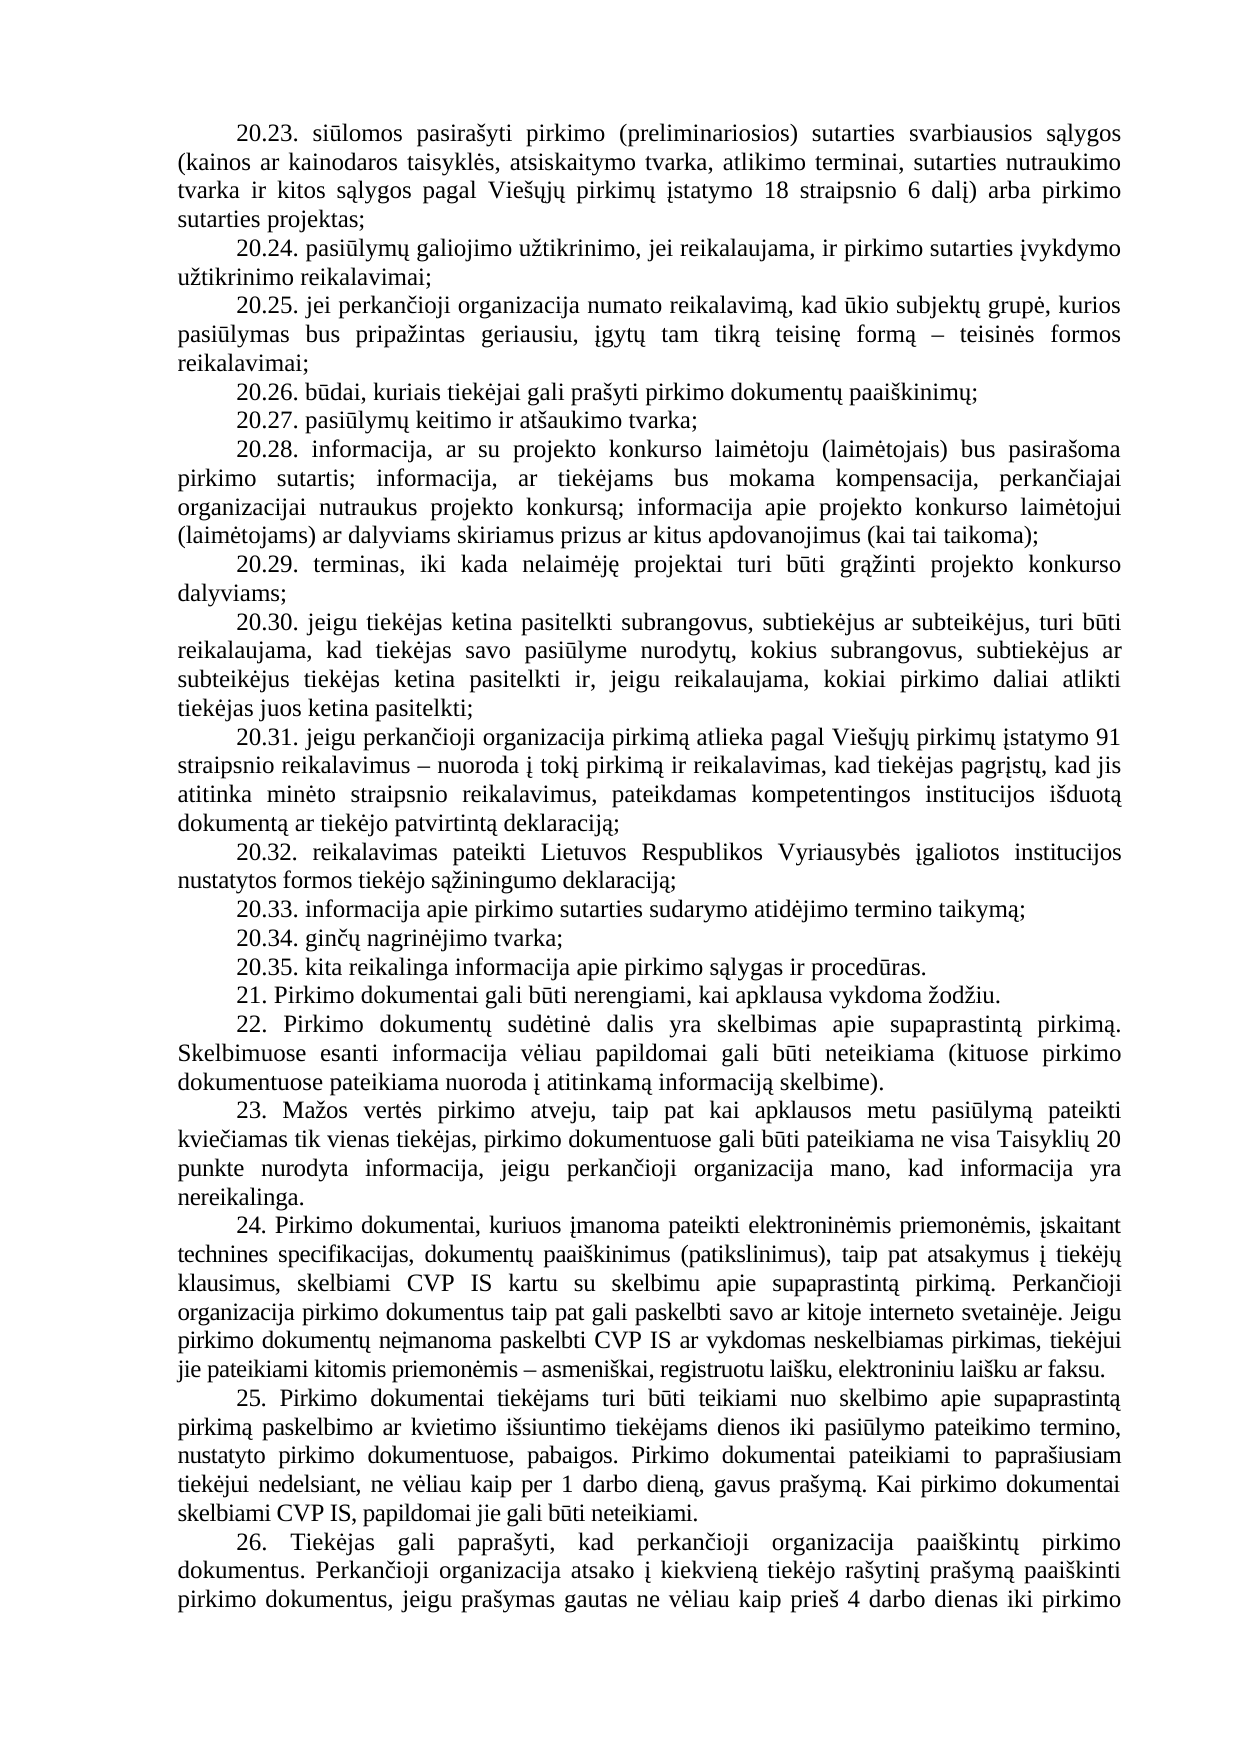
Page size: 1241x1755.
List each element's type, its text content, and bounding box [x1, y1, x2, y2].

text 21. Pirkimo dokumentai gali būti nerengiami, kai apklausa vykdoma žodžiu. [177, 981, 1122, 1009]
text 22. Pirkimo dokumentų sudėtinė dalis yra skelbimas apie supaprastintą pirkimą. Skelbimuose esanti informacija vėliau papildomai gali būti neteikiama (kituose pirkimo dokumentuose pateikiama nuoroda į atitinkamą informaciją skelbime). [177, 1009, 1122, 1096]
text 20.33. informacija apie pirkimo sutarties sudarymo atidėjimo termino taikymą; [177, 894, 1122, 923]
text 20.34. ginčų nagrinėjimo tvarka; [177, 923, 1122, 952]
text 20.35. kita reikalinga informacija apie pirkimo sąlygas ir procedūras. [177, 952, 1122, 981]
text 20.25. jei perkančioji organizacija numato reikalavimą, kad ūkio subjektų grupė, kurios pasiūlymas bus pripažintas geriausiu, įgytų tam tikrą teisinę formą – teisinės formos reikalavimai; [177, 291, 1122, 377]
text 25. Pirkimo dokumentai tiekėjams turi būti teikiami nuo skelbimo apie supaprastintą pirkimą paskelbimo ar kvietimo išsiuntimo tiekėjams dienos iki pasiūlymo pateikimo termino, nustatyto pirkimo dokumentuose, pabaigos. Pirkimo dokumentai pateikiami to paprašiusiam tiekėjui nedelsiant, ne vėliau kaip per 1 darbo dieną, gavus prašymą. Kai pirkimo dokumentai skelbiami CVP IS, papildomai jie gali būti neteikiami. [177, 1383, 1122, 1527]
text 20.30. jeigu tiekėjas ketina pasitelkti subrangovus, subtiekėjus ar subteikėjus, turi būti reikalaujama, kad tiekėjas savo pasiūlyme nurodytų, kokius subrangovus, subtiekėjus ar subteikėjus tiekėjas ketina pasitelkti ir, jeigu reikalaujama, kokiai pirkimo daliai atlikti tiekėjas juos ketina pasitelkti; [177, 607, 1122, 722]
text 24. Pirkimo dokumentai, kuriuos įmanoma pateikti elektroninėmis priemonėmis, įskaitant technines specifikacijas, dokumentų paaiškinimus (patikslinimus), taip pat atsakymus į tiekėjų klausimus, skelbiami CVP IS kartu su skelbimu apie supaprastintą pirkimą. Perkančioji organizacija pirkimo dokumentus taip pat gali paskelbti savo ar kitoje interneto svetainėje. Jeigu pirkimo dokumentų neįmanoma paskelbti CVP IS ar vykdomas neskelbiamas pirkimas, tiekėjui jie pateikiami kitomis priemonėmis – asmeniškai, registruotu laišku, elektroniniu laišku ar faksu. [177, 1211, 1122, 1383]
text 20.31. jeigu perkančioji organizacija pirkimą atlieka pagal Viešųjų pirkimų įstatymo 91 straipsnio reikalavimus – nuoroda į tokį pirkimą ir reikalavimas, kad tiekėjas pagrįstų, kad jis atitinka minėto straipsnio reikalavimus, pateikdamas kompetentingos institucijos išduotą dokumentą ar tiekėjo patvirtintą deklaraciją; [177, 722, 1122, 837]
text 26. Tiekėjas gali paprašyti, kad perkančioji organizacija paaiškintų pirkimo dokumentus. Perkančioji organizacija atsako į kiekvieną tiekėjo rašytinį prašymą paaiškinti pirkimo dokumentus, jeigu prašymas gautas ne vėliau kaip prieš 4 darbo dienas iki pirkimo [177, 1527, 1122, 1613]
text 20.24. pasiūlymų galiojimo užtikrinimo, jei reikalaujama, ir pirkimo sutarties įvykdymo užtikrinimo reikalavimai; [177, 233, 1122, 291]
text 20.26. būdai, kuriais tiekėjai gali prašyti pirkimo dokumentų paaiškinimų; [177, 377, 1122, 406]
text 23. Mažos vertės pirkimo atveju, taip pat kai apklausos metu pasiūlymą pateikti kviečiamas tik vienas tiekėjas, pirkimo dokumentuose gali būti pateikiama ne visa Taisyklių 20 punkte nurodyta informacija, jeigu perkančioji organizacija mano, kad informacija yra nereikalinga. [177, 1096, 1122, 1211]
text 20.29. terminas, iki kada nelaimėję projektai turi būti grąžinti projekto konkurso dalyviams; [177, 549, 1122, 607]
text 20.23. siūlomos pasirašyti pirkimo (preliminariosios) sutarties svarbiausios sąlygos (kainos ar kainodaros taisyklės, atsiskaitymo tvarka, atlikimo terminai, sutarties nutraukimo tvarka ir kitos sąlygos pagal Viešųjų pirkimų įstatymo 18 straipsnio 6 dalį) arba pirkimo sutarties projektas; [177, 118, 1122, 233]
text 20.28. informacija, ar su projekto konkurso laimėtoju (laimėtojais) bus pasirašoma pirkimo sutartis; informacija, ar tiekėjams bus mokama kompensacija, perkančiajai organizacijai nutraukus projekto konkursą; informacija apie projekto konkurso laimėtojui (laimėtojams) ar dalyviams skiriamus prizus ar kitus apdovanojimus (kai tai taikoma); [177, 434, 1122, 549]
text 20.27. pasiūlymų keitimo ir atšaukimo tvarka; [177, 406, 1122, 434]
text 20.32. reikalavimas pateikti Lietuvos Respublikos Vyriausybės įgaliotos institucijos nustatytos formos tiekėjo sąžiningumo deklaraciją; [177, 837, 1122, 894]
